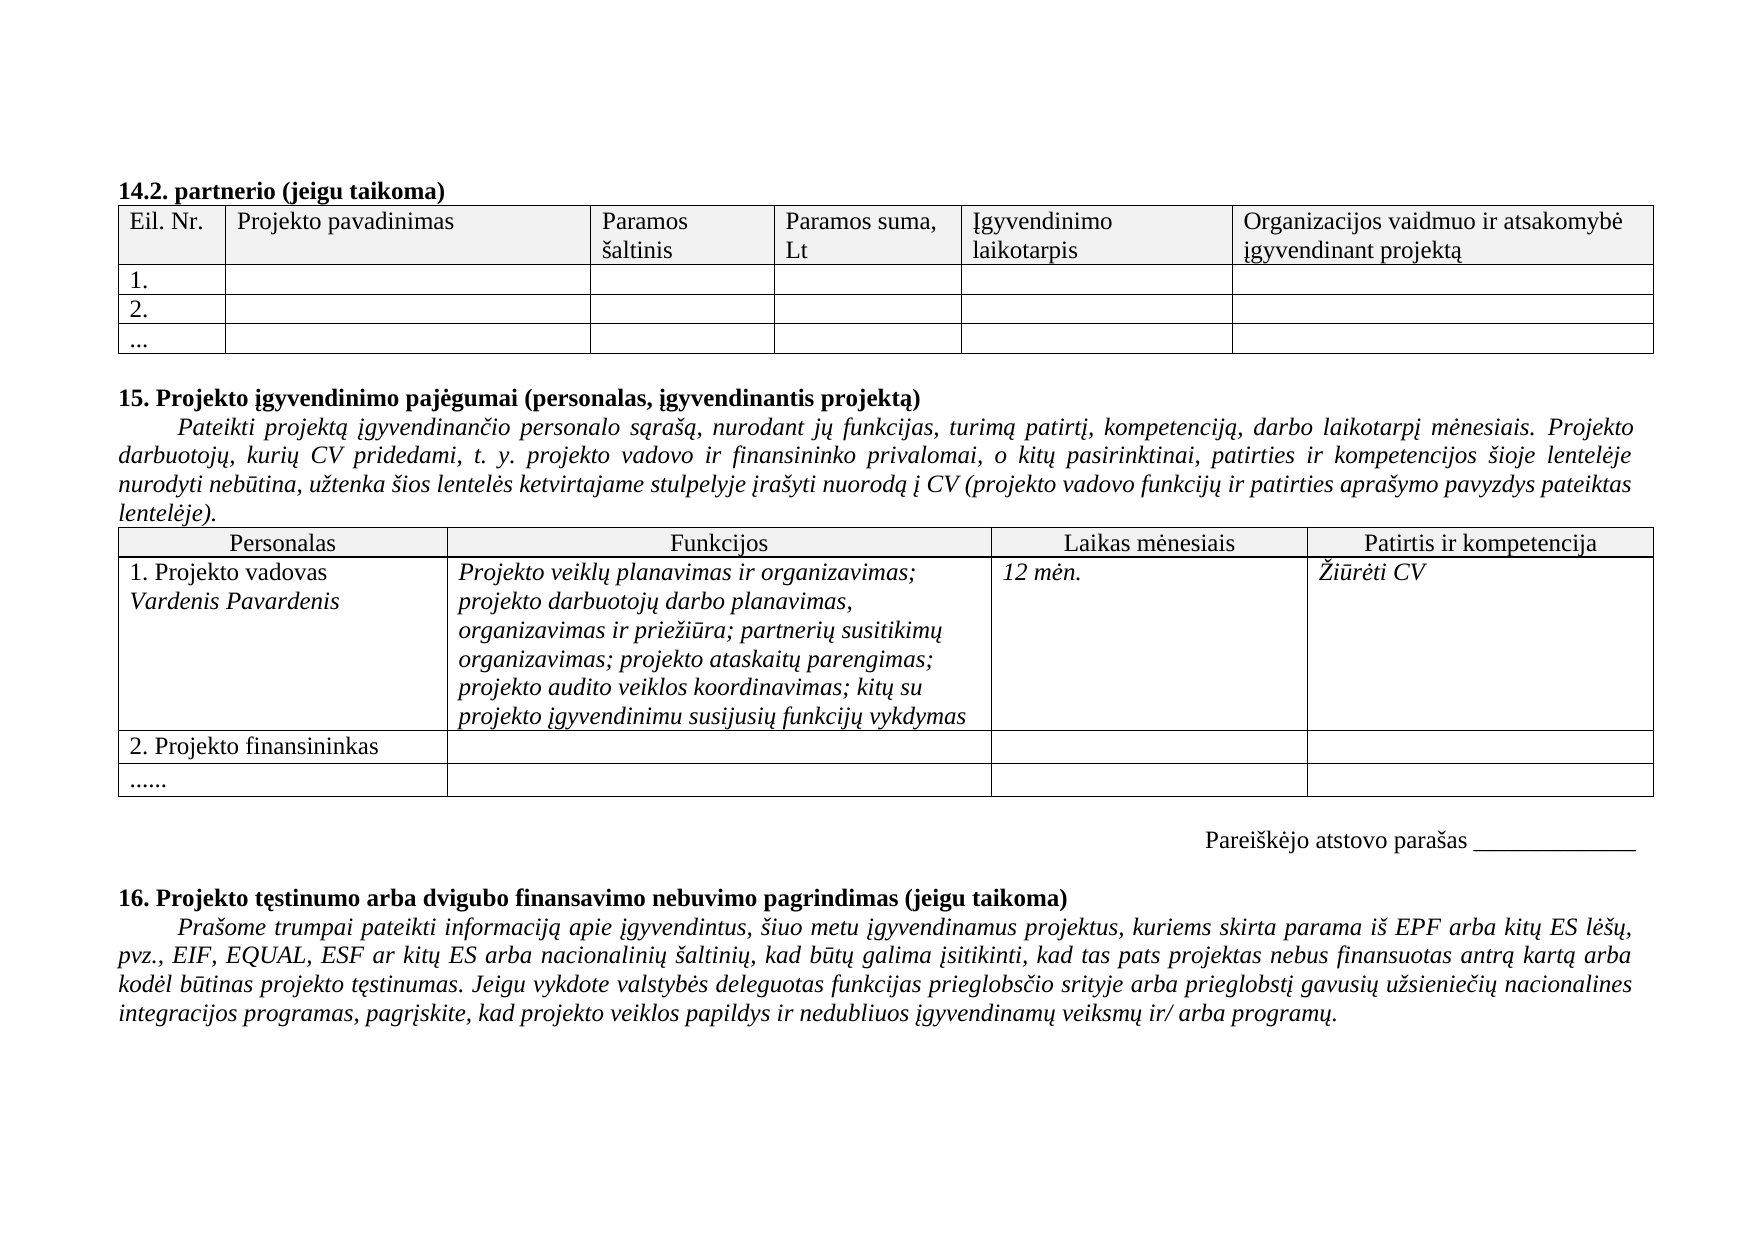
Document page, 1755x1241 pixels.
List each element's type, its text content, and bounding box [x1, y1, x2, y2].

table_cell [1233, 265, 1653, 293]
table_header Paramos šaltinis [591, 206, 774, 264]
table_cell [1233, 324, 1653, 353]
table_cell [992, 731, 1307, 763]
table_cell [591, 324, 774, 353]
table_cell [775, 265, 961, 293]
table_cell Projekto veiklų planavimas ir organizavimas; projekto darbuotojų darbo planavimas, organizavimas ir priežiūra; partnerių susitikimų organizavimas; projekto ataskaitų parengimas; projekto audito veiklos koordinavimas; kitų su projekto įgyvendinimu susijusių funkcijų vykdymas [448, 558, 991, 730]
table_cell [226, 265, 590, 293]
text 16. Projekto tęstinumo arba dvigubo finansavimo nebuvimo pagrindimas (jeigu taikoma) [118, 883, 1636, 912]
text Pateikti projektą įgyvendinančio personalo sąrašą, nurodant jų funkcijas, turimą patirtį, kompetenciją, darbo laikotarpį mėnesiais. Projekto darbuotojų, kurių CV pridedami, t. y. projekto vadovo ir finansininko privalomai, o kitų pasirinktinai, patirties ir kompetencijos šioje lentelėje nurodyti nebūtina, užtenka šios lentelės ketvirtajame stulpelyje įrašyti nuorodą į CV (projekto vadovo funkcijų ir patirties aprašymo pavyzdys pateiktas lentelėje). [118, 412, 1636, 527]
text 14.2. partnerio (jeigu taikoma) [118, 176, 1636, 205]
table_cell [1308, 731, 1653, 763]
table_cell [962, 324, 1232, 353]
table_header Patirtis ir kompetencija [1308, 528, 1653, 556]
table_cell [591, 295, 774, 323]
table_header Laikas mėnesiais [992, 528, 1307, 556]
table_cell ...... [119, 764, 447, 796]
table_cell [992, 764, 1307, 796]
table_cell [775, 324, 961, 353]
table_header Paramos suma, Lt [775, 206, 961, 264]
table_cell [226, 324, 590, 353]
table_cell 2. Projekto finansininkas [119, 731, 447, 763]
table_cell 12 mėn. [992, 558, 1307, 730]
table_cell 2. [119, 295, 225, 323]
table_cell 1. Projekto vadovas Vardenis Pavardenis [119, 558, 447, 730]
table_header Projekto pavadinimas [226, 206, 590, 264]
text 15. Projekto įgyvendinimo pajėgumai (personalas, įgyvendinantis projektą) [118, 383, 1636, 412]
table_cell [962, 265, 1232, 293]
table_cell [591, 265, 774, 293]
table_cell [962, 295, 1232, 323]
table_header Funkcijos [448, 528, 991, 556]
text Pareiškėjo atstovo parašas _____________ [118, 826, 1636, 854]
table_header Įgyvendinimo laikotarpis [962, 206, 1232, 264]
table_cell ... [119, 324, 225, 353]
table_cell [775, 295, 961, 323]
text Prašome trumpai pateikti informaciją apie įgyvendintus, šiuo metu įgyvendinamus projektus, kuriems skirta parama iš EPF arba kitų ES lėšų, pvz., EIF, EQUAL, ESF ar kitų ES arba nacionalinių šaltinių, kad būtų galima įsitikinti, kad tas pats projektas nebus finansuotas antrą kartą arba kodėl būtinas projekto tęstinumas. Jeigu vykdote valstybės deleguotas funkcijas prieglobsčio srityje arba prieglobstį gavusių užsieniečių nacionalines integracijos programas, pagrįskite, kad projekto veiklos papildys ir nedubliuos įgyvendinamų veiksmų ir/ arba programų. [118, 912, 1636, 1027]
table_header Eil. Nr. [119, 206, 225, 264]
table_cell [448, 731, 991, 763]
table_cell [1308, 764, 1653, 796]
table_header Organizacijos vaidmuo ir atsakomybė įgyvendinant projektą [1233, 206, 1653, 264]
table_cell [448, 764, 991, 796]
table_cell [226, 295, 590, 323]
table_cell Žiūrėti CV [1308, 558, 1653, 730]
table_cell 1. [119, 265, 225, 293]
table_header Personalas [119, 528, 447, 556]
table_cell [1233, 295, 1653, 323]
